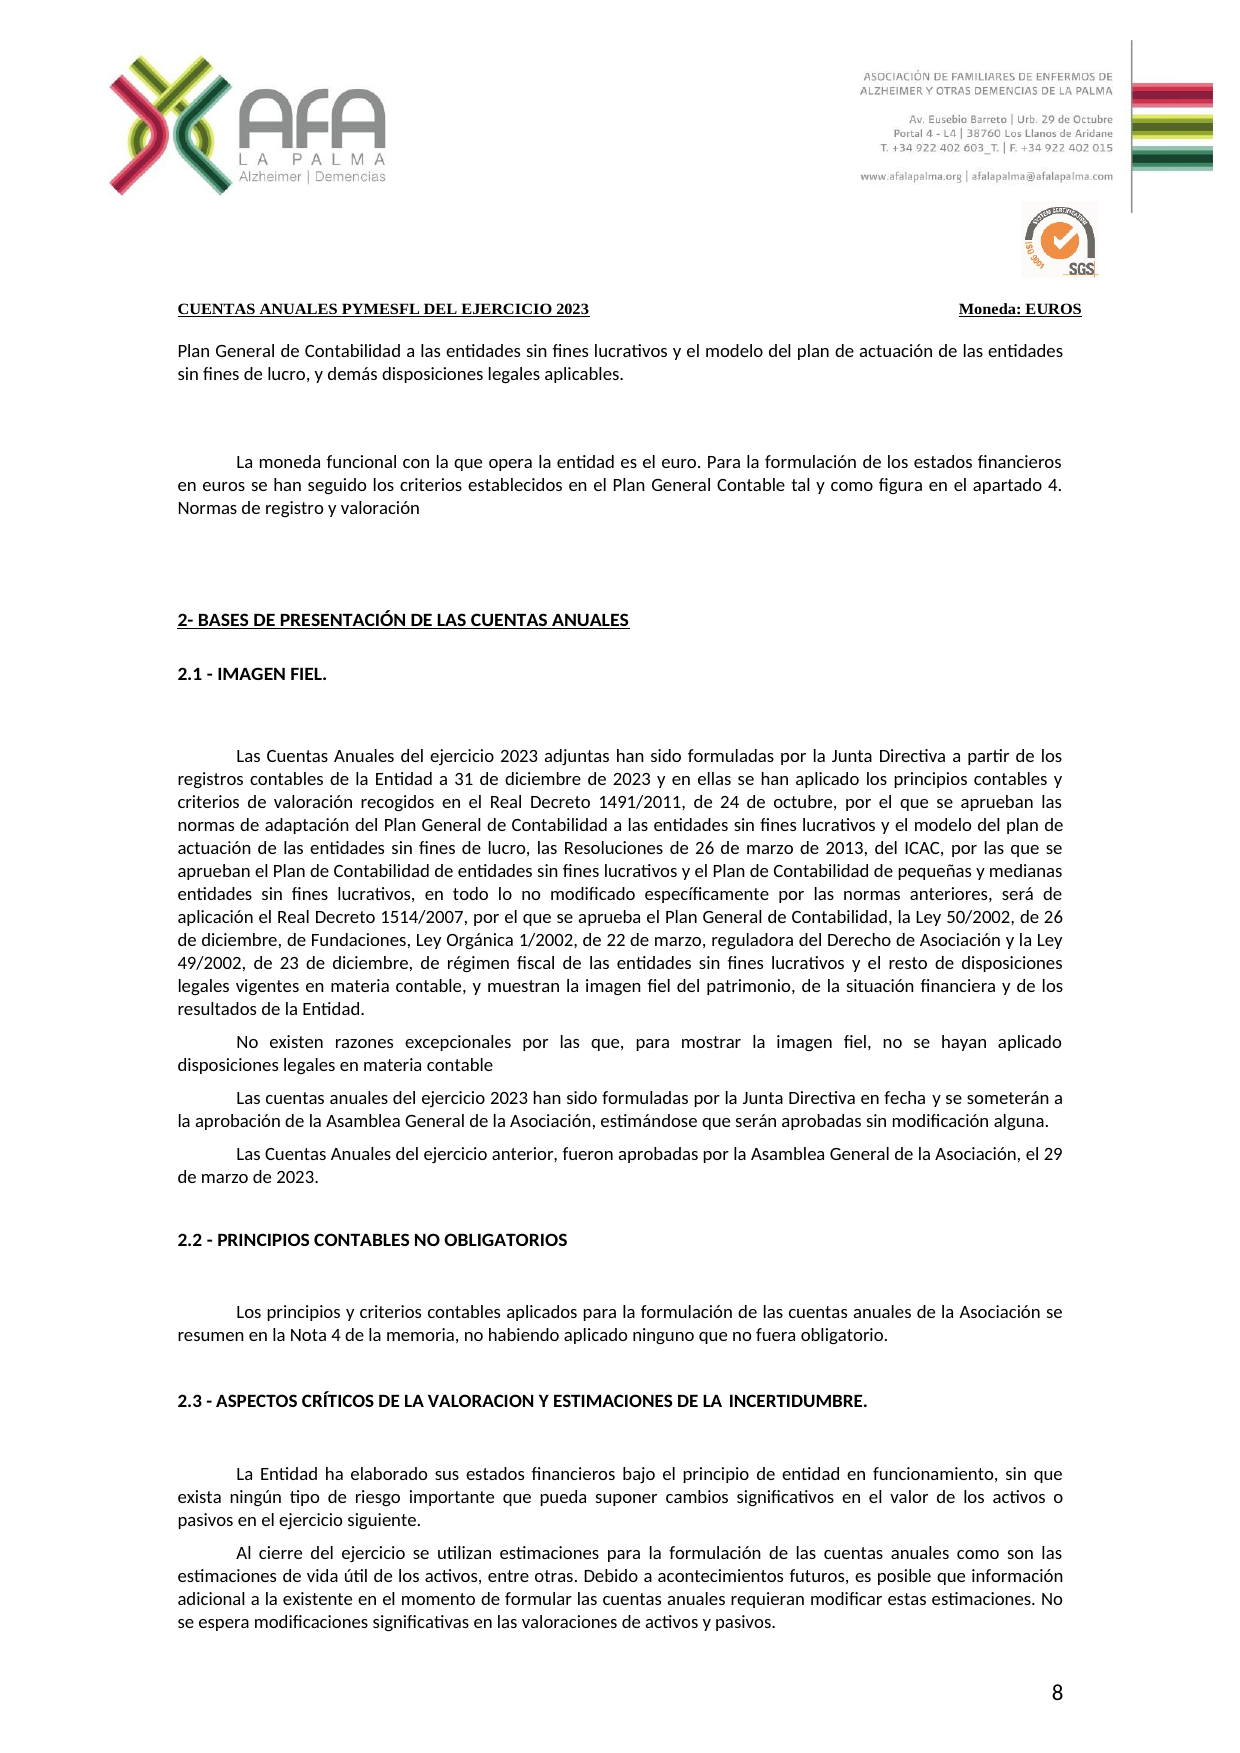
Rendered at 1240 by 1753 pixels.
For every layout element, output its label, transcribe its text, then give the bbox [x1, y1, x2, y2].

text La moneda funcional con la que opera la entidad es el euro. Para la formulación de los estados financieros en euros se han seguido los criterios establecidos en el Plan General Contable tal y como figura en el apartado 4. Normas de registro y valoración [177, 450, 1063, 519]
text No existen razones excepcionales por las que, para mostrar la imagen fiel, no se hayan aplicado disposiciones legales en materia contable [177, 1030, 1063, 1076]
text Las Cuentas Anuales del ejercicio anterior, fueron aprobadas por la Asamblea General de la Asociación, el 29 de marzo de 2023. [177, 1142, 1063, 1188]
subtitle 2.2 - PRINCIPIOS CONTABLES NO OBLIGATORIOS [177, 1228, 1063, 1251]
subtitle 2.3 - ASPECTOS CRÍTICOS DE LA VALORACION Y ESTIMACIONES DE LA INCERTIDUMBRE. [177, 1389, 1063, 1412]
text La Entidad ha elaborado sus estados financieros bajo el principio de entidad en funcionamiento, sin que exista ningún tipo de riesgo importante que pueda suponer cambios significativos en el valor de los activos o pasivos en el ejercicio siguiente. [177, 1462, 1063, 1531]
text Plan General de Contabilidad a las entidades sin fines lucrativos y el modelo del plan de actuación de las entidades sin fines de lucro, y demás disposiciones legales aplicables. [177, 340, 1063, 386]
subtitle 2.1 - IMAGEN FIEL. [177, 662, 1063, 685]
text Al cierre del ejercicio se utilizan estimaciones para la formulación de las cuentas anuales como son las estimaciones de vida útil de los activos, entre otras. Debido a acontecimientos futuros, es posible que información adicional a la existente en el momento de formular las cuentas anuales requieran modificar estas estimaciones. No se espera modificaciones significativas en las valoraciones de activos y pasivos. [177, 1541, 1063, 1633]
text Los principios y criterios contables aplicados para la formulación de las cuentas anuales de la Asociación se resumen en la Nota 4 de la memoria, no habiendo aplicado ninguno que no fuera obligatorio. [177, 1300, 1063, 1346]
subtitle 2- BASES DE PRESENTACIÓN DE LAS CUENTAS ANUALES [177, 608, 1063, 631]
text Las Cuentas Anuales del ejercicio 2023 adjuntas han sido formuladas por la Junta Directiva a partir de los registros contables de la Entidad a 31 de diciembre de 2023 y en ellas se han aplicado los principios contables y criterios de valoración recogidos en el Real Decreto 1491/2011, de 24 de octubre, por el que se aprueban las normas de adaptación del Plan General de Contabilidad a las entidades sin fines lucrativos y el modelo del plan de actuación de las entidades sin fines de lucro, las Resoluciones de 26 de marzo de 2013, del ICAC, por las que se aprueban el Plan de Contabilidad de entidades sin fines lucrativos y el Plan de Contabilidad de pequeñas y medianas entidades sin fines lucrativos, en todo lo no modificado específicamente por las normas anteriores, será de aplicación el Real Decreto 1514/2007, por el que se aprueba el Plan General de Contabilidad, la Ley 50/2002, de 26 de diciembre, de Fundaciones, Ley Orgánica 1/2002, de 22 de marzo, reguladora del Derecho de Asociación y la Ley 49/2002, de 23 de diciembre, de régimen fiscal de las entidades sin fines lucrativos y el resto de disposiciones legales vigentes en materia contable, y muestran la imagen fiel del patrimonio, de la situación financiera y de los resultados de la Entidad. [177, 744, 1063, 1019]
text Las cuentas anuales del ejercicio 2023 han sido formuladas por la Junta Directiva en fecha y se someterán a la aprobación de la Asamblea General de la Asociación, estimándose que serán aprobadas sin modificación alguna. [177, 1086, 1063, 1132]
